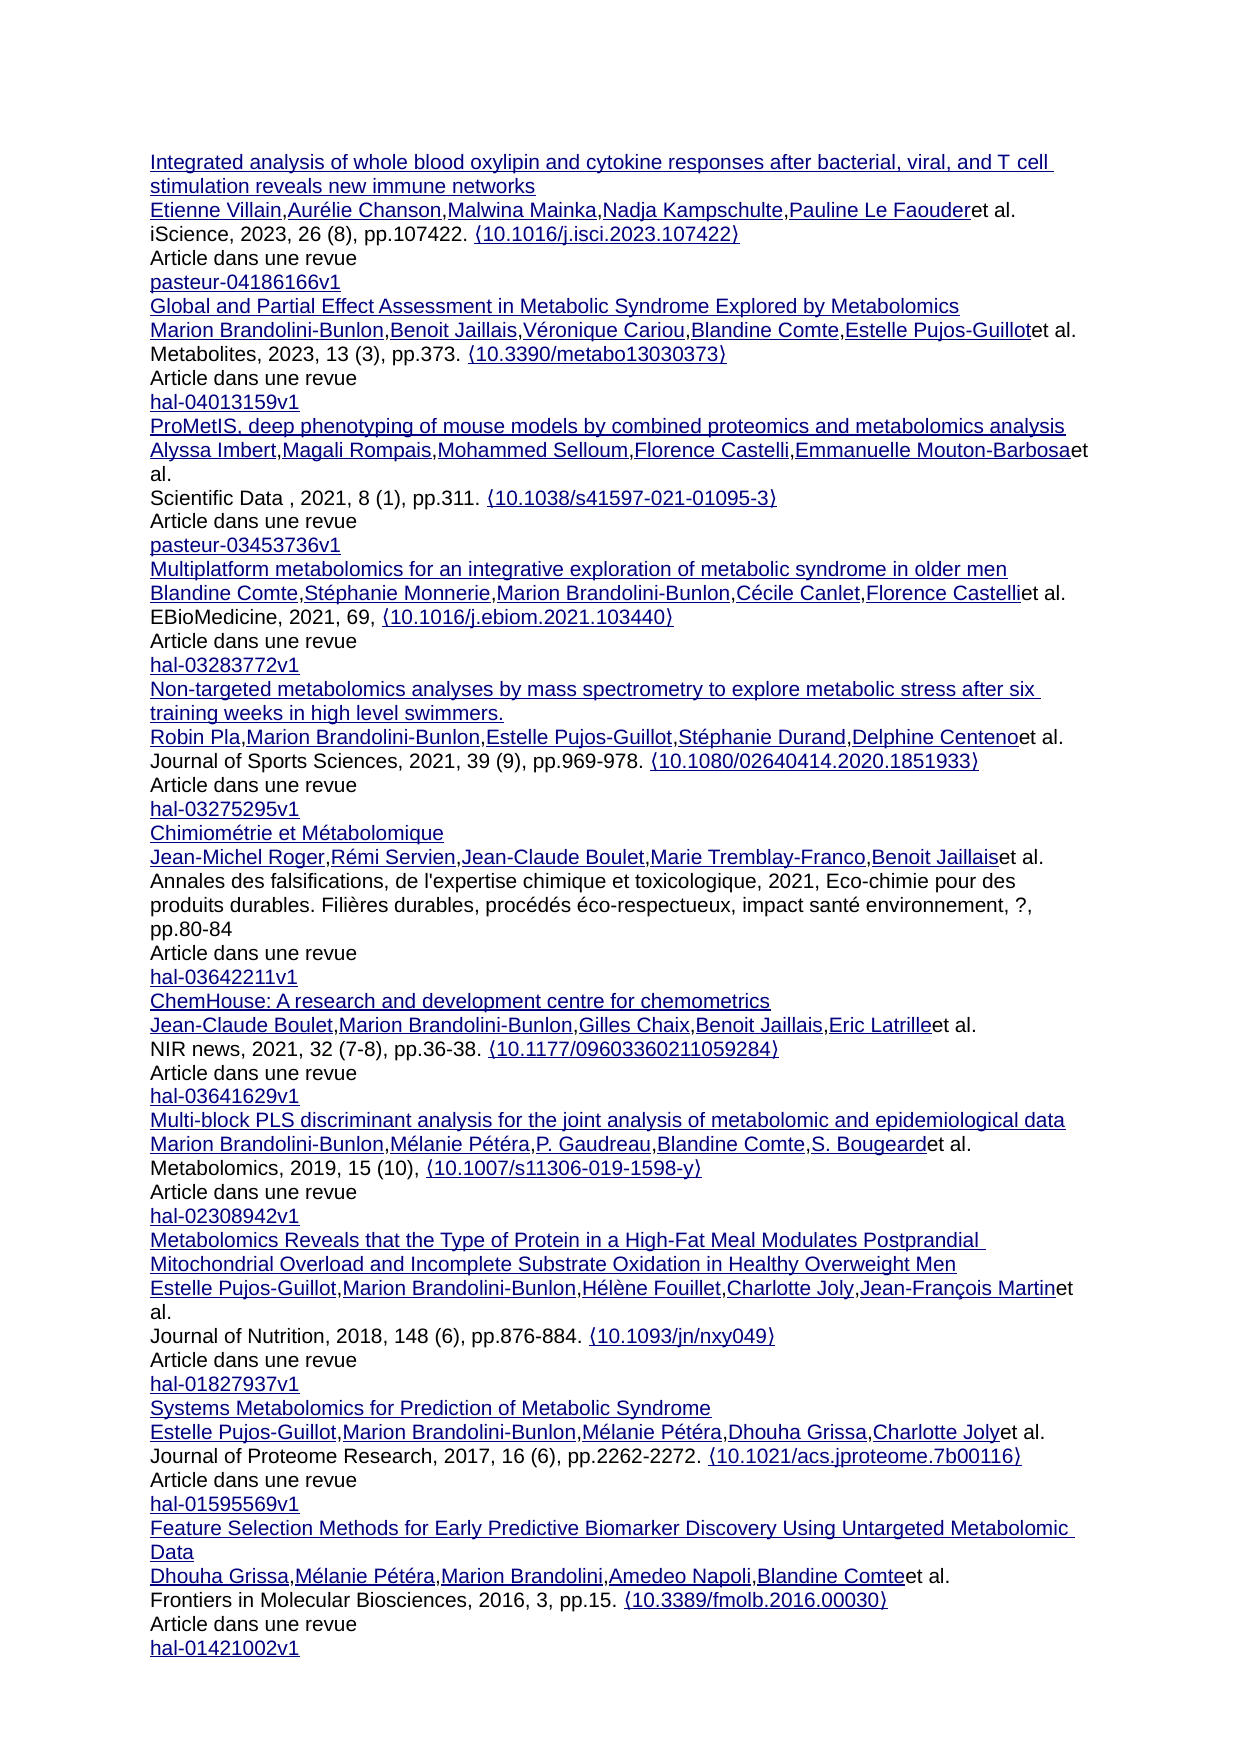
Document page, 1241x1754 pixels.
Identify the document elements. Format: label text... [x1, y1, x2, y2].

table_cell Non-targeted metabolomics analyses by mass spectrometry to explore metabolic stress after six training weeks in high level swimmers. Robin Pla,Marion Brandolini-Bunlon,Estelle Pujos-Guillot,Stéphanie Durand,Delphine Centenoet al. Journal of Sports Sciences, 2021, 39 (9), pp.969-978. ⟨10.1080/02640414.2020.1851933⟩ Article dans une revue hal-03275295v1 [150, 677, 1090, 821]
table_cell Feature Selection Methods for Early Predictive Biomarker Discovery Using Untargeted Metabolomic Data Dhouha Grissa,Mélanie Pétéra,Marion Brandolini,Amedeo Napoli,Blandine Comteet al. Frontiers in Molecular Biosciences, 2016, 3, pp.15. ⟨10.3389/fmolb.2016.00030⟩ Article dans une revue hal-01421002v1 [150, 1516, 1090, 1659]
table_cell ChemHouse: A research and development centre for chemometrics Jean-Claude Boulet,Marion Brandolini-Bunlon,Gilles Chaix,Benoit Jaillais,Eric Latrilleet al. NIR news, 2021, 32 (7-8), pp.36-38. ⟨10.1177/09603360211059284⟩ Article dans une revue hal-03641629v1 [150, 989, 1090, 1108]
table_cell ProMetIS, deep phenotyping of mouse models by combined proteomics and metabolomics analysis Alyssa Imbert,Magali Rompais,Mohammed Selloum,Florence Castelli,Emmanuelle Mouton-Barbosaet al. Scientific Data , 2021, 8 (1), pp.311. ⟨10.1038/s41597-021-01095-3⟩ Article dans une revue pasteur-03453736v1 [150, 414, 1090, 557]
table_cell Metabolomics Reveals that the Type of Protein in a High-Fat Meal Modulates Postprandial Mitochondrial Overload and Incomplete Substrate Oxidation in Healthy Overweight Men Estelle Pujos-Guillot,Marion Brandolini-Bunlon,Hélène Fouillet,Charlotte Joly,Jean-François Martinet al. Journal of Nutrition, 2018, 148 (6), pp.876-884. ⟨10.1093/jn/nxy049⟩ Article dans une revue hal-01827937v1 [150, 1228, 1090, 1396]
table_cell Multiplatform metabolomics for an integrative exploration of metabolic syndrome in older men Blandine Comte,Stéphanie Monnerie,Marion Brandolini-Bunlon,Cécile Canlet,Florence Castelliet al. EBioMedicine, 2021, 69, ⟨10.1016/j.ebiom.2021.103440⟩ Article dans une revue hal-03283772v1 [150, 557, 1090, 677]
table_cell Systems Metabolomics for Prediction of Metabolic Syndrome Estelle Pujos-Guillot,Marion Brandolini-Bunlon,Mélanie Pétéra,Dhouha Grissa,Charlotte Jolyet al. Journal of Proteome Research, 2017, 16 (6), pp.2262-2272. ⟨10.1021/acs.jproteome.7b00116⟩ Article dans une revue hal-01595569v1 [150, 1396, 1090, 1516]
table_cell Multi-block PLS discriminant analysis for the joint analysis of metabolomic and epidemiological data Marion Brandolini-Bunlon,Mélanie Pétéra,P. Gaudreau,Blandine Comte,S. Bougeardet al. Metabolomics, 2019, 15 (10), ⟨10.1007/s11306-019-1598-y⟩ Article dans une revue hal-02308942v1 [150, 1108, 1090, 1228]
table_cell Global and Partial Effect Assessment in Metabolic Syndrome Explored by Metabolomics Marion Brandolini-Bunlon,Benoit Jaillais,Véronique Cariou,Blandine Comte,Estelle Pujos-Guillotet al. Metabolites, 2023, 13 (3), pp.373. ⟨10.3390/metabo13030373⟩ Article dans une revue hal-04013159v1 [150, 294, 1090, 413]
table_cell Chimiométrie et Métabolomique Jean-Michel Roger,Rémi Servien,Jean-Claude Boulet,Marie Tremblay-Franco,Benoit Jaillaiset al. Annales des falsifications, de l'expertise chimique et toxicologique, 2021, Eco-chimie pour des produits durables. Filières durables, procédés éco-respectueux, impact santé environnement, ?, pp.80-84 Article dans une revue hal-03642211v1 [150, 821, 1090, 988]
table_cell Integrated analysis of whole blood oxylipin and cytokine responses after bacterial, viral, and T cell stimulation reveals new immune networks Etienne Villain,Aurélie Chanson,Malwina Mainka,Nadja Kampschulte,Pauline Le Faouderet al. iScience, 2023, 26 (8), pp.107422. ⟨10.1016/j.isci.2023.107422⟩ Article dans une revue pasteur-04186166v1 [150, 150, 1090, 294]
